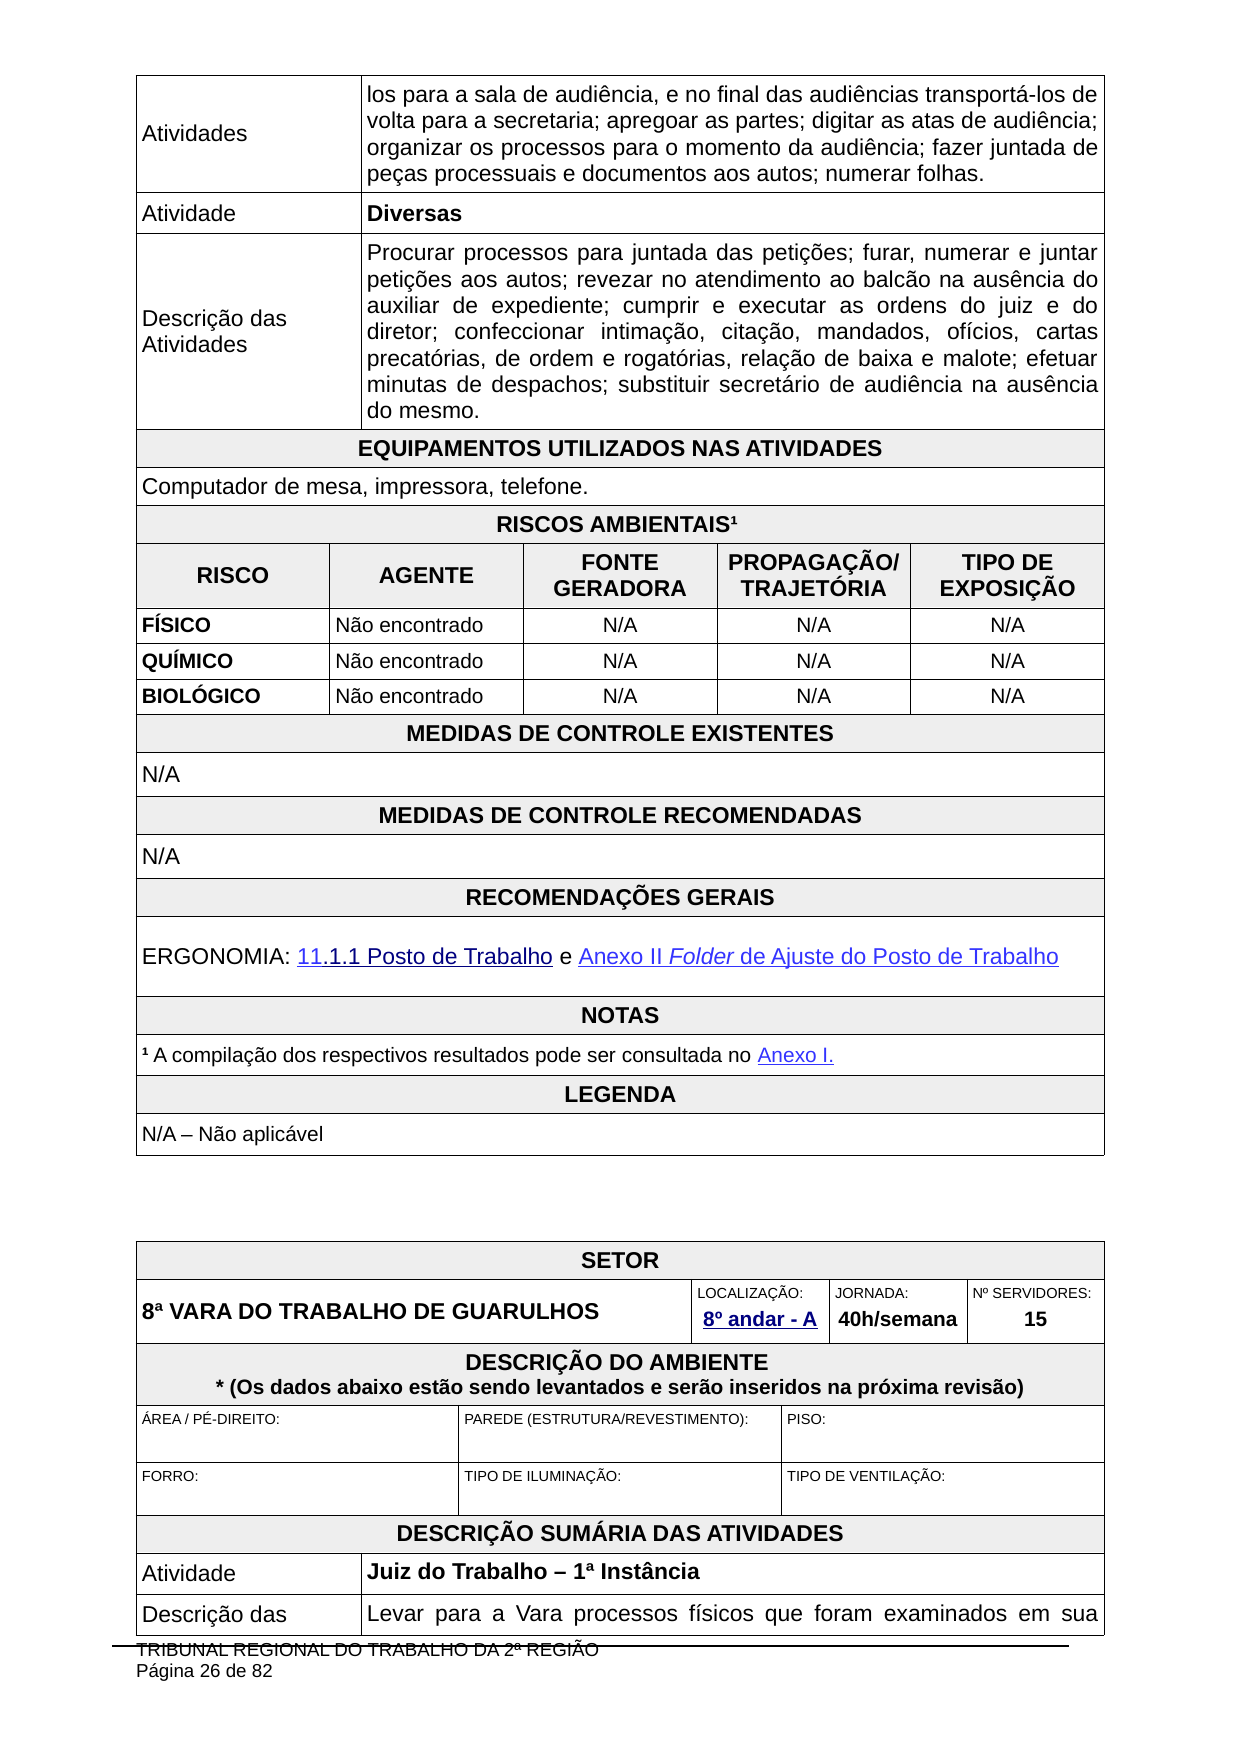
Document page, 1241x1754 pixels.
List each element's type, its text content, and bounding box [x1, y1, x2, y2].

table_cell PISO: [782, 1406, 1104, 1462]
table_cell 8ª VARA DO TRABALHO DE GUARULHOS [137, 1280, 691, 1343]
table_cell EQUIPAMENTOS UTILIZADOS NAS ATIVIDADES [137, 430, 1104, 467]
table_cell Não encontrado [330, 644, 523, 678]
table_cell N/A [911, 644, 1104, 678]
table_cell MEDIDAS DE CONTROLE RECOMENDADAS [137, 797, 1104, 834]
table_cell NOTAS [137, 997, 1104, 1034]
table_cell N/A [718, 609, 910, 643]
table_cell RISCO [137, 544, 329, 607]
table_cell TIPO DE ILUMINAÇÃO: [459, 1463, 781, 1514]
table_cell BIOLÓGICO [137, 680, 329, 714]
table_cell PAREDE (ESTRUTURA/REVESTIMENTO): [459, 1406, 781, 1462]
table_cell DESCRIÇÃO DO AMBIENTE * (Os dados abaixo estão sendo levantados e serão inseridos na próxima revisão) [137, 1344, 1104, 1405]
table_cell N/A [718, 680, 910, 714]
table_cell ÁREA / PÉ-DIREITO: [137, 1406, 458, 1462]
table_cell ¹ A compilação dos respectivos resultados pode ser consultada no Anexo I. [137, 1035, 1104, 1075]
table_cell DESCRIÇÃO SUMÁRIA DAS ATIVIDADES [137, 1516, 1104, 1552]
table_cell los para a sala de audiência, e no final das audiências transportá-los de volta para a secretaria; apregoar as partes; digitar as atas de audiência; organizar os processos para o momento da audiência; fazer juntada de peças processuais e documentos aos autos; numerar folhas. [362, 76, 1104, 192]
table_cell Computador de mesa, impressora, telefone. [137, 468, 1104, 505]
table_cell JORNADA: 40h/semana [830, 1280, 967, 1343]
table_cell TIPO DE EXPOSIÇÃO [911, 544, 1104, 607]
table_cell Atividades [137, 76, 361, 192]
table_cell N/A – Não aplicável [137, 1114, 1104, 1154]
table_cell Nº SERVIDORES: 15 [968, 1280, 1104, 1343]
table_cell FONTE GERADORA [524, 544, 717, 607]
table_cell N/A [718, 644, 910, 678]
table_cell MEDIDAS DE CONTROLE EXISTENTES [137, 715, 1104, 752]
table_cell Atividade [137, 193, 361, 233]
table_cell N/A [524, 644, 717, 678]
table_cell RISCOS AMBIENTAIS¹ [137, 506, 1104, 543]
table_cell N/A [911, 609, 1104, 643]
table_cell Procurar processos para juntada das petições; furar, numerar e juntar petições aos autos; revezar no atendimento ao balcão na ausência do auxiliar de expediente; cumprir e executar as ordens do juiz e do diretor; confeccionar intimação, citação, mandados, ofícios, cartas precatórias, de ordem e rogatórias, relação de baixa e malote; efetuar minutas de despachos; substituir secretário de audiência na ausência do mesmo. [362, 234, 1104, 429]
table_cell Não encontrado [330, 680, 523, 714]
table_cell PROPAGAÇÃO/ TRAJETÓRIA [718, 544, 910, 607]
table_cell LEGENDA [137, 1076, 1104, 1113]
table_cell RECOMENDAÇÕES GERAIS [137, 879, 1104, 916]
table_cell N/A [524, 680, 717, 714]
table_cell Juiz do Trabalho – 1ª Instância [362, 1554, 1104, 1594]
table_cell FÍSICO [137, 609, 329, 643]
table_cell FORRO: [137, 1463, 458, 1514]
table_header SETOR [137, 1242, 1104, 1279]
table_cell N/A [137, 835, 1104, 878]
table_cell N/A [137, 753, 1104, 796]
table_cell Atividade [137, 1554, 361, 1594]
table_cell QUÍMICO [137, 644, 329, 678]
table_cell Não encontrado [330, 609, 523, 643]
table_cell LOCALIZAÇÃO: 8º andar - A [692, 1280, 829, 1343]
table_cell Levar para a Vara processos físicos que foram examinados em sua [362, 1595, 1104, 1635]
table_cell N/A [911, 680, 1104, 714]
table_cell Diversas [362, 193, 1104, 233]
table_cell TIPO DE VENTILAÇÃO: [782, 1463, 1104, 1514]
table_cell Descrição das Atividades [137, 234, 361, 429]
table_cell N/A [524, 609, 717, 643]
table_cell Descrição das [137, 1595, 361, 1635]
table_cell ERGONOMIA: 11.1.1 Posto de Trabalho e Anexo II Folder de Ajuste do Posto de Trabalho [137, 917, 1104, 996]
table_cell AGENTE [330, 544, 523, 607]
